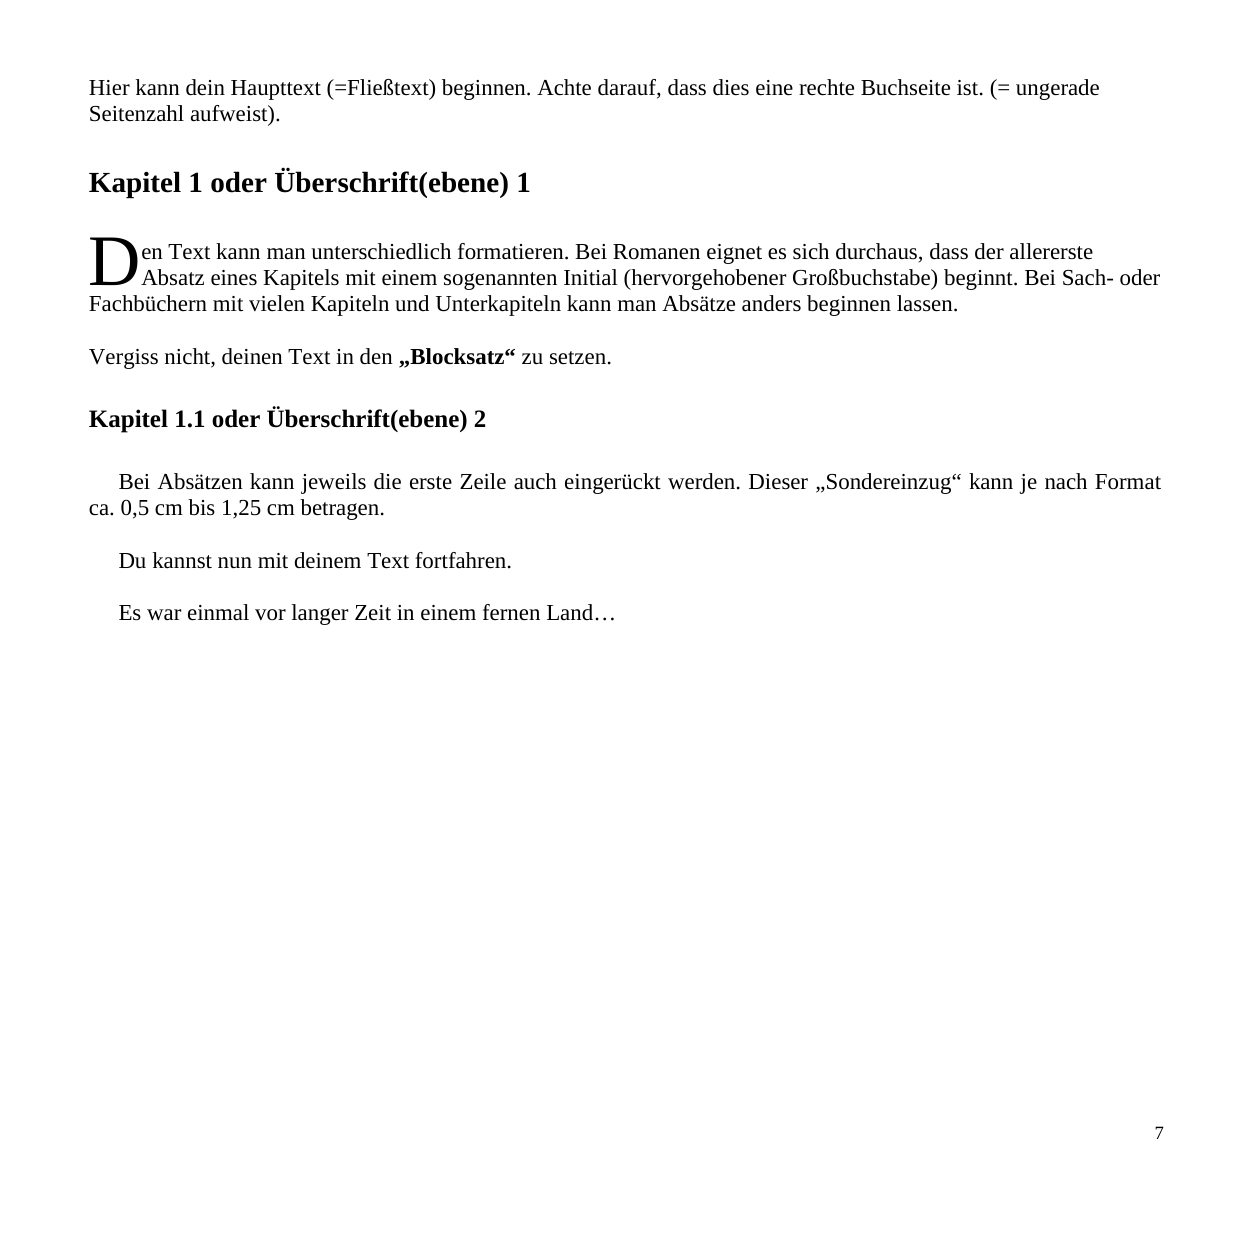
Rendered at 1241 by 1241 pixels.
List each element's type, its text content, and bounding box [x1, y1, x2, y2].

text Bei Absätzen kann jeweils die erste Zeile auch eingerückt werden. Dieser „Sondereinzug“ kann je nach Format ca. 0,5 cm bis 1,25 cm betragen. [89, 468, 1163, 520]
text Es war einmal vor langer Zeit in einem fernen Land… [89, 599, 1163, 626]
subtitle Kapitel 1.1 oder Überschrift(ebene) 2 [89, 404, 1163, 433]
text Hier kann dein Haupttext (=Fließtext) beginnen. Achte darauf, dass dies eine rechte Buchseite ist. (= ungerade Seitenzahl aufweist). [89, 74, 1163, 127]
text Vergiss nicht, deinen Text in den „Blocksatz“ zu setzen. [89, 343, 1163, 369]
text Du kannst nun mit deinem Text fortfahren. [89, 547, 1163, 573]
text Den Text kann man unterschiedlich formatieren. Bei Romanen eignet es sich durchaus, dass der allererste Absatz eines Kapitels mit einem sogenannten Initial (hervorgehobener Großbuchstabe) beginnt. Bei Sach- oder Fachbüchern mit vielen Kapiteln und Unterkapiteln kann man Absätze anders beginnen lassen. [89, 238, 1163, 317]
subtitle Kapitel 1 oder Überschrift(ebene) 1 [89, 165, 1163, 199]
